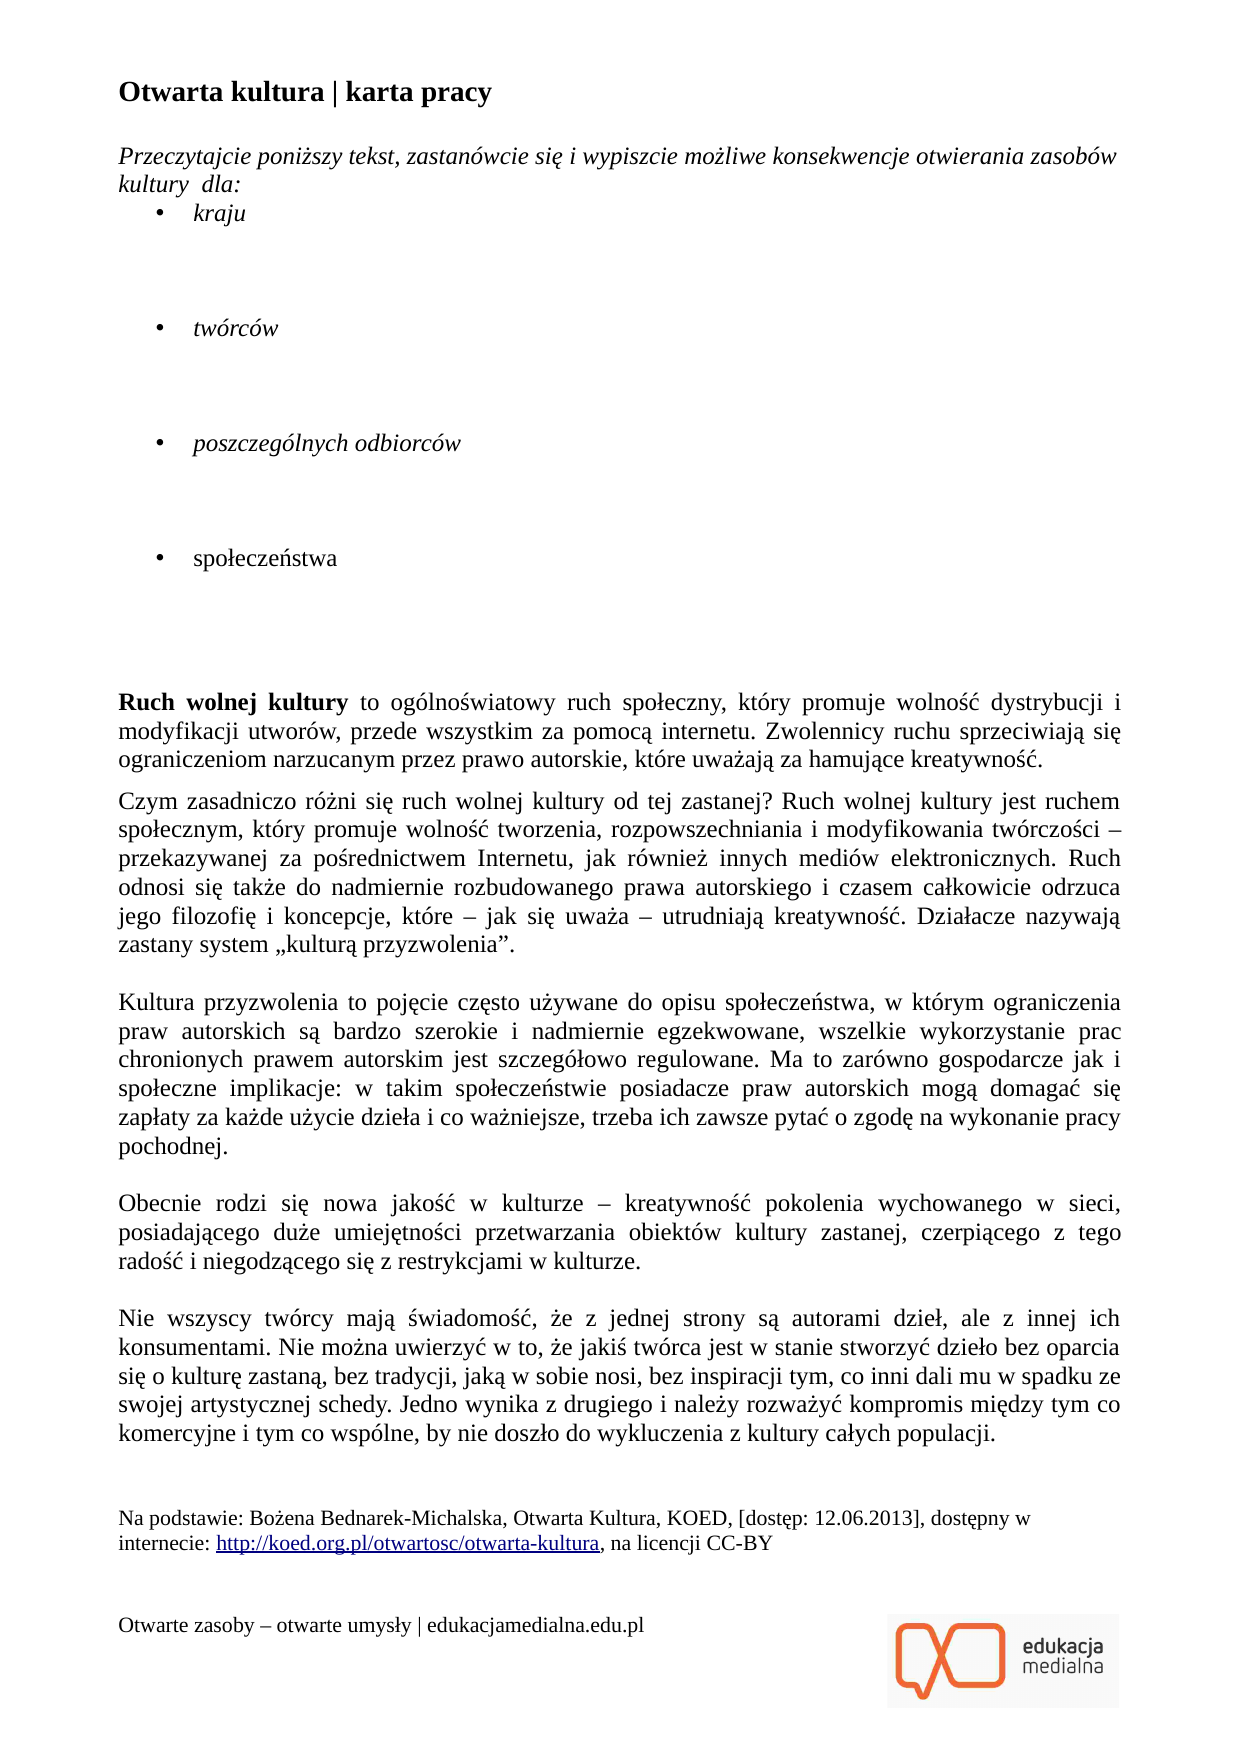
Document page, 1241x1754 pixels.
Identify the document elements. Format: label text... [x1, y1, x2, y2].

list poszczególnych odbiorców [156, 428, 1122, 457]
text Czym zasadniczo różni się ruch wolnej kultury od tej zastanej? Ruch wolnej kultury jest ruchem społecznym, który promuje wolność tworzenia, rozpowszechniania i modyfikowania twórczości – przekazywanej za pośrednictwem Internetu, jak również innych mediów elektronicznych. Ruch odnosi się także do nadmiernie rozbudowanego prawa autorskiego i czasem całkowicie odrzuca jego filozofię i koncepcje, które – jak się uważa – utrudniają kreatywność. Działacze nazywają zastany system „kulturą przyzwolenia”. [118, 786, 1122, 958]
text Ruch wolnej kultury to ogólnoświatowy ruch społeczny, który promuje wolność dystrybucji i modyfikacji utworów, przede wszystkim za pomocą internetu. Zwolennicy ruchu sprzeciwiają się ograniczeniom narzucanym przez prawo autorskie, które uważają za hamujące kreatywność. [118, 687, 1122, 773]
list twórców [156, 313, 1122, 342]
text Nie wszyscy twórcy mają świadomość, że z jednej strony są autorami dzieł, ale z innej ich konsumentami. Nie można uwierzyć w to, że jakiś twórca jest w stanie stworzyć dzieło bez oparcia się o kulturę zastaną, bez tradycji, jaką w sobie nosi, bez inspiracji tym, co inni dali mu w spadku ze swojej artystycznej schedy. Jedno wynika z drugiego i należy rozważyć kompromis między tym co komercyjne i tym co wspólne, by nie doszło do wykluczenia z kultury całych populacji. [118, 1303, 1122, 1447]
list kraju [156, 198, 1122, 227]
text Przeczytajcie poniższy tekst, zastanówcie się i wypiszcie możliwe konsekwencje otwierania zasobów kultury dla: [118, 141, 1122, 198]
text Otwarta kultura | karta pracy [118, 74, 1122, 107]
text Obecnie rodzi się nowa jakość w kulturze – kreatywność pokolenia wychowanego w sieci, posiadającego duże umiejętności przetwarzania obiektów kultury zastanej, czerpiącego z tego radość i niegodzącego się z restrykcjami w kulturze. [118, 1188, 1122, 1274]
text Na podstawie: Bożena Bednarek-Michalska, Otwarta Kultura, KOED, [dostęp: 12.06.2013], dostępny w internecie: http://koed.org.pl/otwartosc/otwarta-kultura, na licencji CC-BY [118, 1504, 1122, 1555]
list społeczeństwa [156, 543, 1122, 572]
text Kultura przyzwolenia to pojęcie często używane do opisu społeczeństwa, w którym ograniczenia praw autorskich są bardzo szerokie i nadmiernie egzekwowane, wszelkie wykorzystanie prac chronionych prawem autorskim jest szczegółowo regulowane. Ma to zarówno gospodarcze jak i społeczne implikacje: w takim społeczeństwie posiadacze praw autorskich mogą domagać się zapłaty za każde użycie dzieła i co ważniejsze, trzeba ich zawsze pytać o zgodę na wykonanie pracy pochodnej. [118, 987, 1122, 1159]
picture [887, 1614, 1120, 1708]
